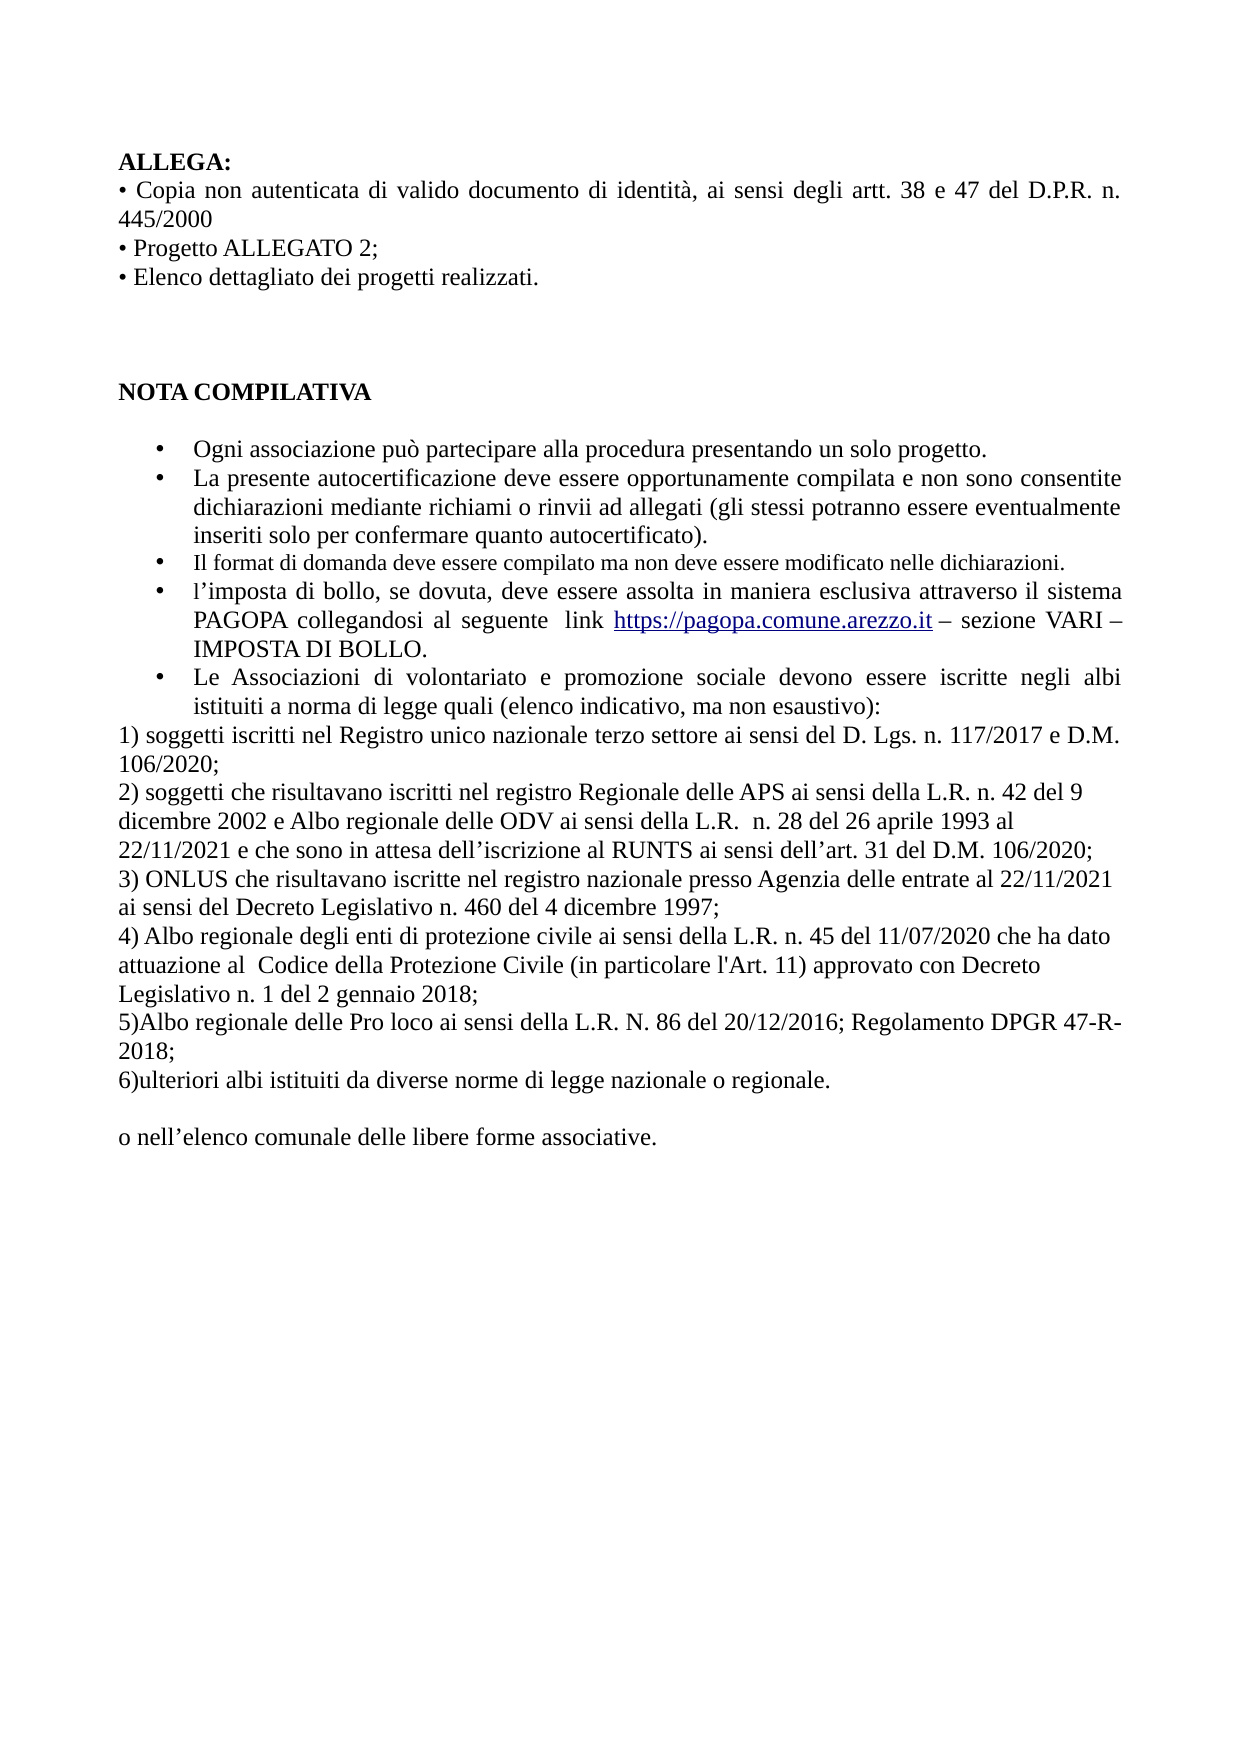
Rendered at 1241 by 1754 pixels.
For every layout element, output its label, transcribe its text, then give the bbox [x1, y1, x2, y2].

text 2) soggetti che risultavano iscritti nel registro Regionale delle APS ai sensi della L.R. n. 42 del 9 dicembre 2002 e Albo regionale delle ODV ai sensi della L.R. n. 28 del 26 aprile 1993 al 22/11/2021 e che sono in attesa dell’iscrizione al RUNTS ai sensi dell’art. 31 del D.M. 106/2020; [118, 777, 1122, 864]
text NOTA COMPILATIVA [118, 377, 1122, 406]
text 3) ONLUS che risultavano iscritte nel registro nazionale presso Agenzia delle entrate al 22/11/2021 ai sensi del Decreto Legislativo n. 460 del 4 dicembre 1997; [118, 864, 1122, 921]
text • Progetto ALLEGATO 2; [118, 233, 1122, 262]
text 6)ulteriori albi istituiti da diverse norme di legge nazionale o regionale. [118, 1065, 1122, 1094]
text ALLEGA: [118, 147, 1122, 176]
text 5)Albo regionale delle Pro loco ai sensi della L.R. N. 86 del 20/12/2016; Regolamento DPGR 47-R-2018; [118, 1007, 1122, 1065]
list Ogni associazione può partecipare alla procedura presentando un solo progetto. [156, 434, 1122, 463]
text 1) soggetti iscritti nel Registro unico nazionale terzo settore ai sensi del D. Lgs. n. 117/2017 e D.M. 106/2020; [118, 720, 1122, 777]
list Il format di domanda deve essere compilato ma non deve essere modificato nelle dichiarazioni. [156, 549, 1122, 576]
text o nell’elenco comunale delle libere forme associative. [118, 1122, 1122, 1151]
list La presente autocertificazione deve essere opportunamente compilata e non sono consentite dichiarazioni mediante richiami o rinvii ad allegati (gli stessi potranno essere eventualmente inseriti solo per confermare quanto autocertificato). [156, 463, 1122, 549]
list l’imposta di bollo, se dovuta, deve essere assolta in maniera esclusiva attraverso il sistema PAGOPA collegandosi al seguente link https://pagopa.comune.arezzo.it – sezione VARI – IMPOSTA DI BOLLO. [156, 576, 1122, 662]
list Le Associazioni di volontariato e promozione sociale devono essere iscritte negli albi istituiti a norma di legge quali (elenco indicativo, ma non esaustivo): [156, 662, 1122, 720]
text • Elenco dettagliato dei progetti realizzati. [118, 262, 1122, 291]
text • Copia non autenticata di valido documento di identità, ai sensi degli artt. 38 e 47 del D.P.R. n. 445/2000 [118, 176, 1122, 233]
text 4) Albo regionale degli enti di protezione civile ai sensi della L.R. n. 45 del 11/07/2020 che ha dato attuazione al Codice della Protezione Civile (in particolare l'Art. 11) approvato con Decreto Legislativo n. 1 del 2 gennaio 2018; [118, 921, 1122, 1007]
